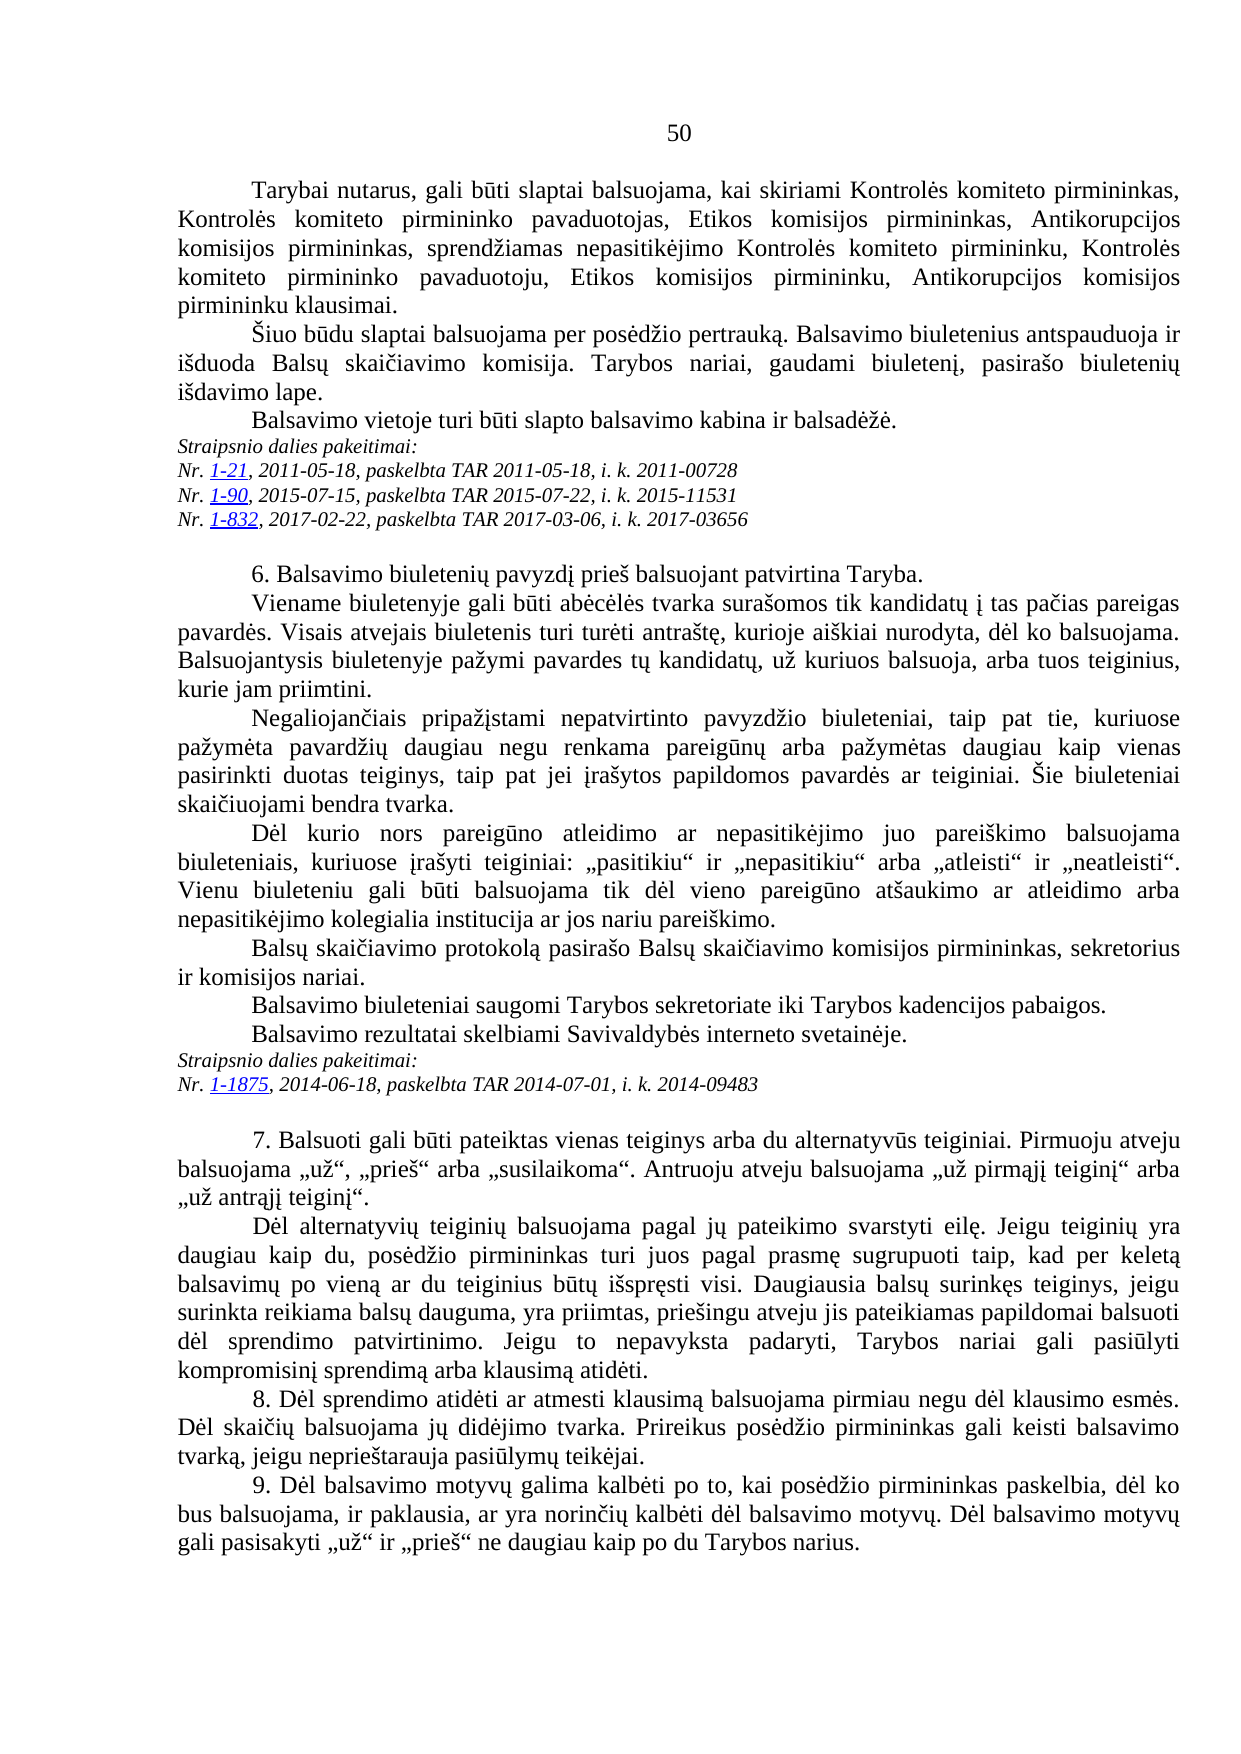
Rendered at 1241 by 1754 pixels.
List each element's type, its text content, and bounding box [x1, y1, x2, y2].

text 9. Dėl balsavimo motyvų galima kalbėti po to, kai posėdžio pirmininkas paskelbia, dėl ko bus balsuojama, ir paklausia, ar yra norinčių kalbėti dėl balsavimo motyvų. Dėl balsavimo motyvų gali pasisakyti „už“ ir „prieš“ ne daugiau kaip po du Tarybos narius. [177, 1470, 1181, 1556]
text 7. Balsuoti gali būti pateiktas vienas teiginys arba du alternatyvūs teiginiai. Pirmuoju atveju balsuojama „už“, „prieš“ arba „susilaikoma“. Antruoju atveju balsuojama „už pirmąjį teiginį“ arba „už antrąjį teiginį“. [177, 1125, 1181, 1211]
text Straipsnio dalies pakeitimai: [177, 1048, 1181, 1072]
text Balsavimo rezultatai skelbiami Savivaldybės interneto svetainėje. [177, 1019, 1181, 1048]
text Dėl kurio nors pareigūno atleidimo ar nepasitikėjimo juo pareiškimo balsuojama biuleteniais, kuriuose įrašyti teiginiai: „pasitikiu“ ir „nepasitikiu“ arba „atleisti“ ir „neatleisti“. Vienu biuleteniu gali būti balsuojama tik dėl vieno pareigūno atšaukimo ar atleidimo arba nepasitikėjimo kolegialia institucija ar jos nariu pareiškimo. [177, 818, 1181, 933]
text Nr. 1-1875, 2014-06-18, paskelbta TAR 2014-07-01, i. k. 2014-09483 [177, 1072, 1181, 1096]
text Nr. 1-832, 2017-02-22, paskelbta TAR 2017-03-06, i. k. 2017-03656 [177, 507, 1181, 531]
text Tarybai nutarus, gali būti slaptai balsuojama, kai skiriami Kontrolės komiteto pirmininkas, Kontrolės komiteto pirmininko pavaduotojas, Etikos komisijos pirmininkas, Antikorupcijos komisijos pirmininkas, sprendžiamas nepasitikėjimo Kontrolės komiteto pirmininku, Kontrolės komiteto pirmininko pavaduotoju, Etikos komisijos pirmininku, Antikorupcijos komisijos pirmininku klausimai. [177, 176, 1181, 319]
text Straipsnio dalies pakeitimai: [177, 434, 1181, 458]
text 8. Dėl sprendimo atidėti ar atmesti klausimą balsuojama pirmiau negu dėl klausimo esmės. Dėl skaičių balsuojama jų didėjimo tvarka. Prireikus posėdžio pirmininkas gali keisti balsavimo tvarką, jeigu neprieštarauja pasiūlymų teikėjai. [177, 1384, 1181, 1470]
text Balsavimo biuleteniai saugomi Tarybos sekretoriate iki Tarybos kadencijos pabaigos. [177, 991, 1181, 1019]
text Nr. 1-90, 2015-07-15, paskelbta TAR 2015-07-22, i. k. 2015-11531 [177, 482, 1181, 507]
text Dėl alternatyvių teiginių balsuojama pagal jų pateikimo svarstyti eilę. Jeigu teiginių yra daugiau kaip du, posėdžio pirmininkas turi juos pagal prasmę sugrupuoti taip, kad per keletą balsavimų po vieną ar du teiginius būtų išspręsti visi. Daugiausia balsų surinkęs teiginys, jeigu surinkta reikiama balsų dauguma, yra priimtas, priešingu atveju jis pateikiamas papildomai balsuoti dėl sprendimo patvirtinimo. Jeigu to nepavyksta padaryti, Tarybos nariai gali pasiūlyti kompromisinį sprendimą arba klausimą atidėti. [177, 1211, 1181, 1384]
text Balsavimo vietoje turi būti slapto balsavimo kabina ir balsadėžė. [177, 406, 1181, 434]
text Viename biuletenyje gali būti abėcėlės tvarka surašomos tik kandidatų į tas pačias pareigas pavardės. Visais atvejais biuletenis turi turėti antraštę, kurioje aiškiai nurodyta, dėl ko balsuojama. Balsuojantysis biuletenyje pažymi pavardes tų kandidatų, už kuriuos balsuoja, arba tuos teiginius, kurie jam priimtini. [177, 588, 1181, 703]
text Balsų skaičiavimo protokolą pasirašo Balsų skaičiavimo komisijos pirmininkas, sekretorius ir komisijos nariai. [177, 933, 1181, 991]
text 6. Balsavimo biuletenių pavyzdį prieš balsuojant patvirtina Taryba. [177, 559, 1181, 588]
text Negaliojančiais pripažįstami nepatvirtinto pavyzdžio biuleteniai, taip pat tie, kuriuose pažymėta pavardžių daugiau negu renkama pareigūnų arba pažymėtas daugiau kaip vienas pasirinkti duotas teiginys, taip pat jei įrašytos papildomos pavardės ar teiginiai. Šie biuleteniai skaičiuojami bendra tvarka. [177, 703, 1181, 818]
text Nr. 1-21, 2011-05-18, paskelbta TAR 2011-05-18, i. k. 2011-00728 [177, 458, 1181, 482]
text Šiuo būdu slaptai balsuojama per posėdžio pertrauką. Balsavimo biuletenius antspauduoja ir išduoda Balsų skaičiavimo komisija. Tarybos nariai, gaudami biuletenį, pasirašo biuletenių išdavimo lape. [177, 319, 1181, 406]
